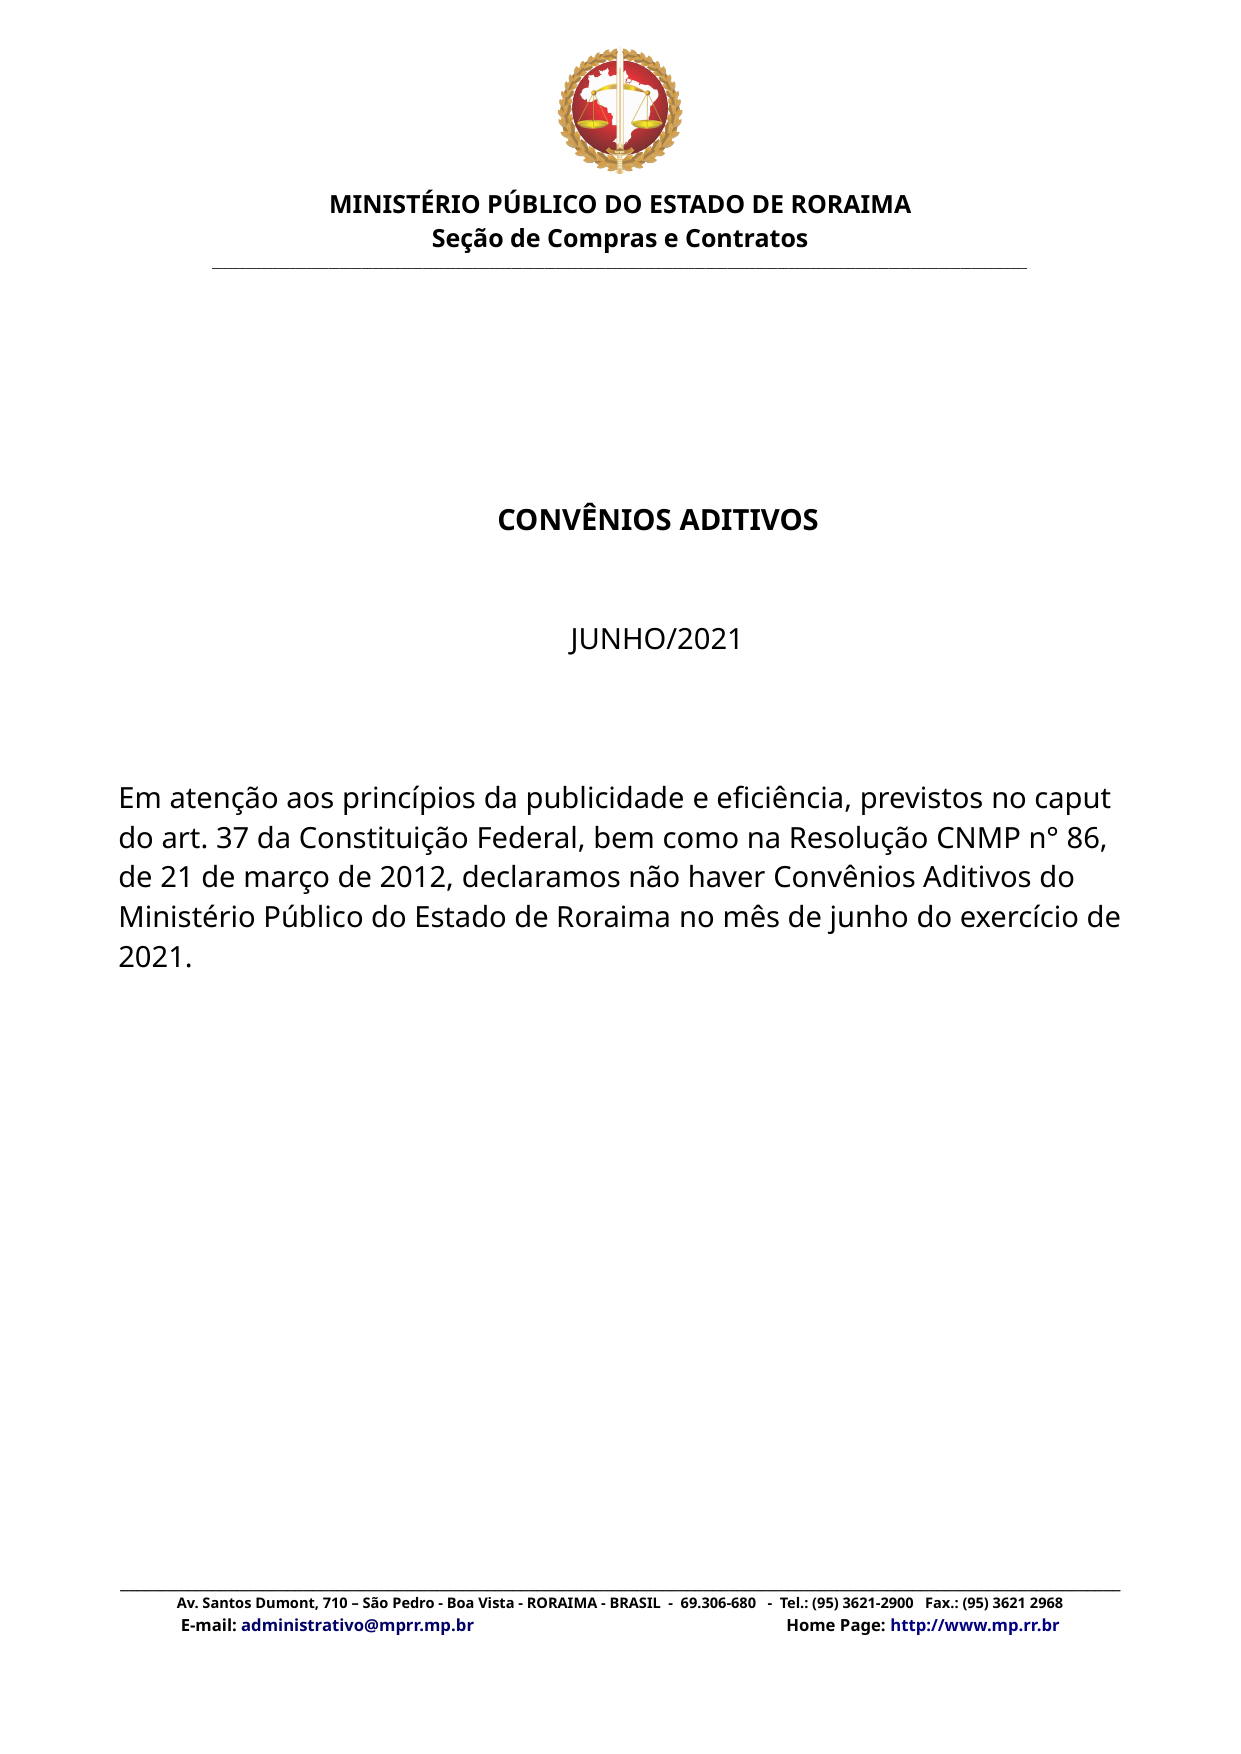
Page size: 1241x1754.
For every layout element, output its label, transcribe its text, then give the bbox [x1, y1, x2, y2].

text JUNHO/2021 [118, 618, 1122, 658]
text Em atenção aos princípios da publicidade e eficiência, previstos no caput do art. 37 da Constituição Federal, bem como na Resolução CNMP n° 86, de 21 de março de 2012, declaramos não haver Convênios Aditivos do Ministério Público do Estado de Roraima no mês de junho do exercício de 2021. [118, 777, 1122, 976]
text CONVÊNIOS ADITIVOS [118, 499, 1122, 539]
picture [557, 46, 683, 174]
